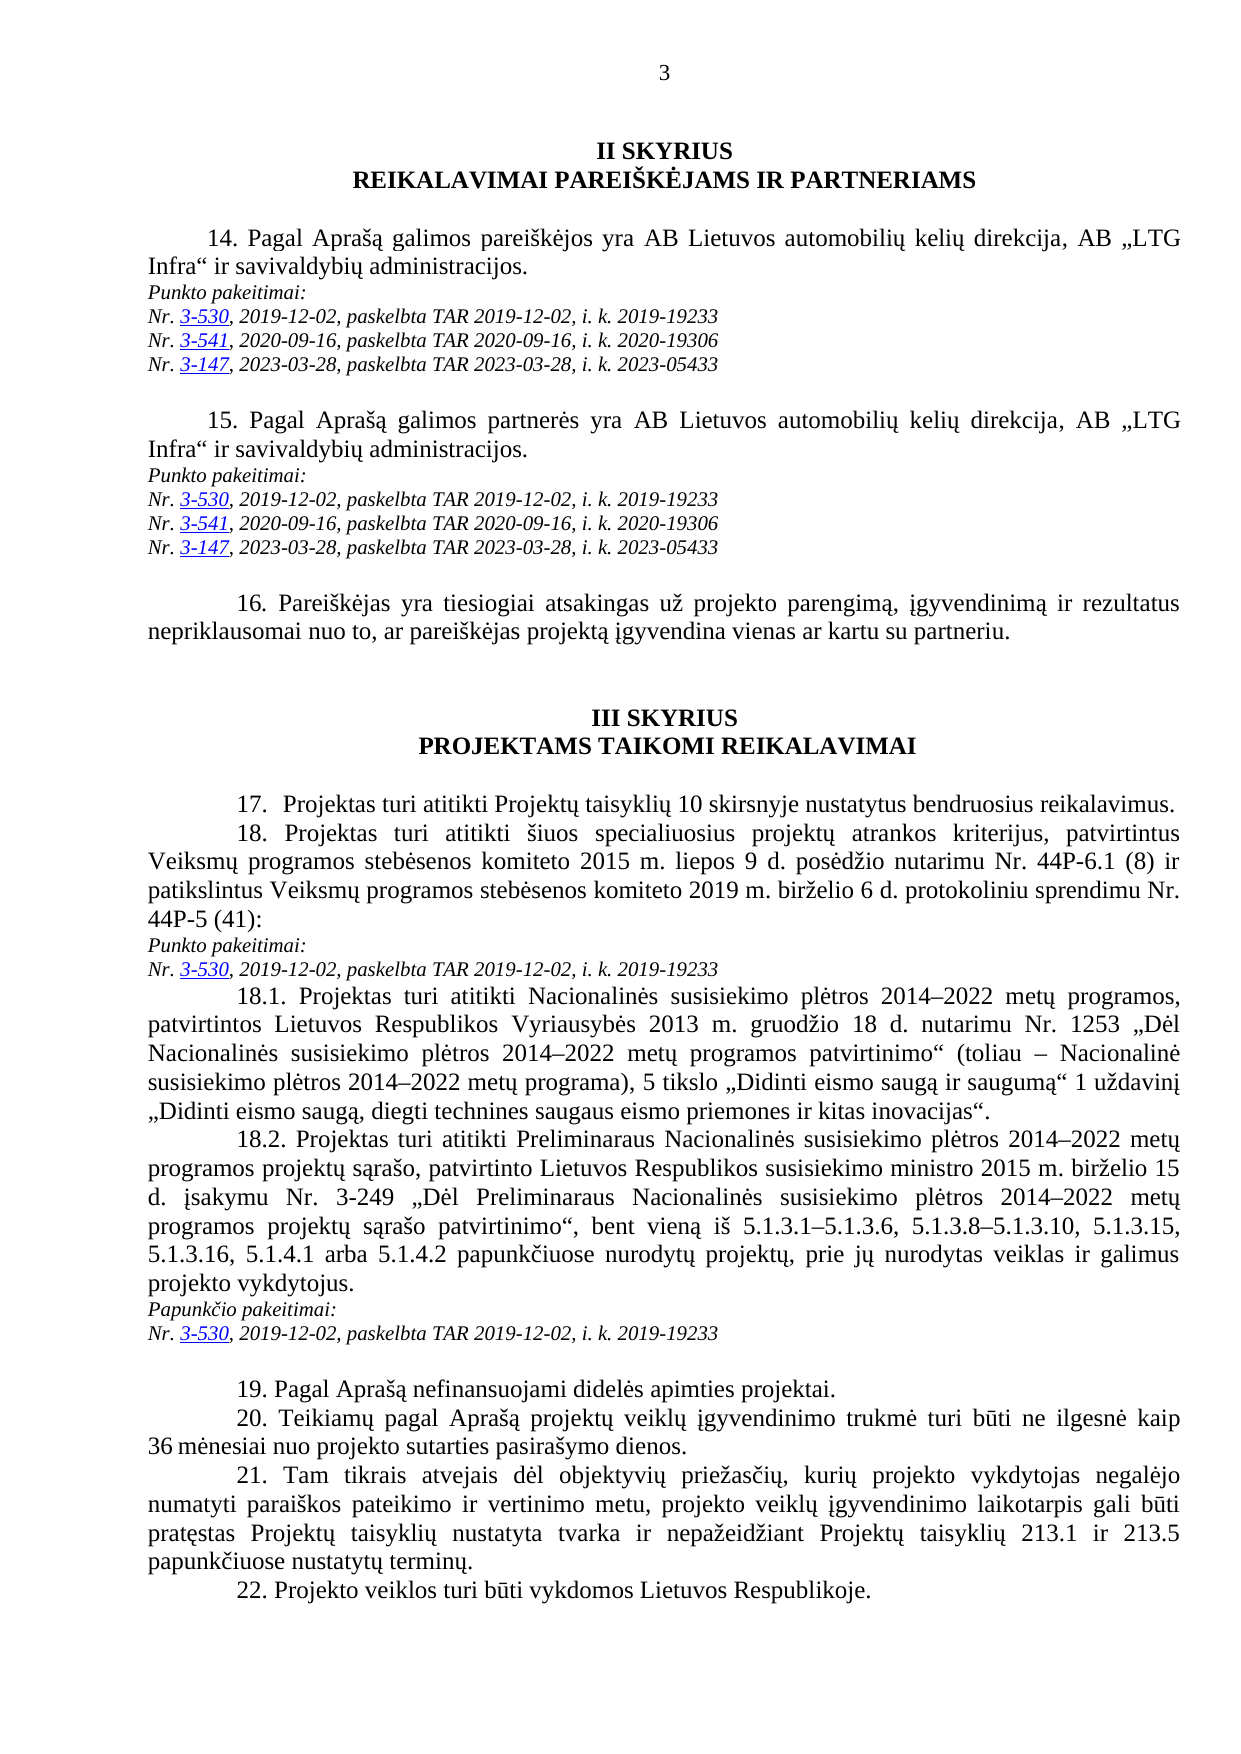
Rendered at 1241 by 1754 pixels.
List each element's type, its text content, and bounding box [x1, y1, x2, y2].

text 22. Projekto veiklos turi būti vykdomos Lietuvos Respublikoje. [148, 1575, 1181, 1604]
text Punkto pakeitimai: [148, 280, 1181, 304]
text 21. Tam tikrais atvejais dėl objektyvių priežasčių, kurių projekto vykdytojas negalėjo numatyti paraiškos pateikimo ir vertinimo metu, projekto veiklų įgyvendinimo laikotarpis gali būti pratęstas Projektų taisyklių nustatyta tvarka ir nepažeidžiant Projektų taisyklių 213.1 ir 213.5 papunkčiuose nustatytų terminų. [148, 1460, 1181, 1575]
text 16. Pareiškėjas yra tiesiogiai atsakingas už projekto parengimą, įgyvendinimą ir rezultatus nepriklausomai nuo to, ar pareiškėjas projektą įgyvendina vienas ar kartu su partneriu. [148, 588, 1181, 645]
text III SKYRIUS [148, 703, 1181, 731]
text Punkto pakeitimai: [148, 463, 1181, 487]
text Nr. 3-530, 2019-12-02, paskelbta TAR 2019-12-02, i. k. 2019-19233 [148, 487, 1181, 511]
text 19. Pagal Aprašą nefinansuojami didelės apimties projektai. [148, 1374, 1181, 1403]
text Nr. 3-147, 2023-03-28, paskelbta TAR 2023-03-28, i. k. 2023-05433 [148, 352, 1181, 376]
text II SKYRIUS [148, 136, 1181, 165]
text Nr. 3-541, 2020-09-16, paskelbta TAR 2020-09-16, i. k. 2020-19306 [148, 511, 1181, 535]
text 20. Teikiamų pagal Aprašą projektų veiklų įgyvendinimo trukmė turi būti ne ilgesnė kaip 36 mėnesiai nuo projekto sutarties pasirašymo dienos. [148, 1403, 1181, 1460]
text Nr. 3-147, 2023-03-28, paskelbta TAR 2023-03-28, i. k. 2023-05433 [148, 535, 1181, 559]
text Nr. 3-541, 2020-09-16, paskelbta TAR 2020-09-16, i. k. 2020-19306 [148, 328, 1181, 352]
text REIKALAVIMAI PAREIŠKĖJAMS IR PARTNERIAMS [148, 165, 1181, 194]
text 17. Projektas turi atitikti Projektų taisyklių 10 skirsnyje nustatytus bendruosius reikalavimus. [148, 789, 1181, 818]
text Nr. 3-530, 2019-12-02, paskelbta TAR 2019-12-02, i. k. 2019-19233 [148, 957, 1181, 981]
text Nr. 3-530, 2019-12-02, paskelbta TAR 2019-12-02, i. k. 2019-19233 [148, 1321, 1181, 1345]
text 18. Projektas turi atitikti šiuos specialiuosius projektų atrankos kriterijus, patvirtintus Veiksmų programos stebėsenos komiteto 2015 m. liepos 9 d. posėdžio nutarimu Nr. 44P-6.1 (8) ir patikslintus Veiksmų programos stebėsenos komiteto 2019 m. birželio 6 d. protokoliniu sprendimu Nr. 44P-5 (41): [148, 818, 1181, 933]
text 18.2. Projektas turi atitikti Preliminaraus Nacionalinės susisiekimo plėtros 2014–2022 metų programos projektų sąrašo, patvirtinto Lietuvos Respublikos susisiekimo ministro 2015 m. birželio 15 d. įsakymu Nr. 3-249 „Dėl Preliminaraus Nacionalinės susisiekimo plėtros 2014–2022 metų programos projektų sąrašo patvirtinimo“, bent vieną iš 5.1.3.1–5.1.3.6, 5.1.3.8–5.1.3.10, 5.1.3.15, 5.1.3.16, 5.1.4.1 arba 5.1.4.2 papunkčiuose nurodytų projektų, prie jų nurodytas veiklas ir galimus projekto vykdytojus. [148, 1124, 1181, 1297]
text PROJEKTAMS TAIKOMI REIKALAVIMAI [148, 731, 1181, 760]
text 18.1. Projektas turi atitikti Nacionalinės susisiekimo plėtros 2014–2022 metų programos, patvirtintos Lietuvos Respublikos Vyriausybės 2013 m. gruodžio 18 d. nutarimu Nr. 1253 „Dėl Nacionalinės susisiekimo plėtros 2014–2022 metų programos patvirtinimo“ (toliau – Nacionalinė susisiekimo plėtros 2014–2022 metų programa), 5 tikslo „Didinti eismo saugą ir saugumą“ 1 uždavinį „Didinti eismo saugą, diegti technines saugaus eismo priemones ir kitas inovacijas“. [148, 981, 1181, 1124]
text Nr. 3-530, 2019-12-02, paskelbta TAR 2019-12-02, i. k. 2019-19233 [148, 304, 1181, 328]
text Punkto pakeitimai: [148, 933, 1181, 957]
text 14. Pagal Aprašą galimos pareiškėjos yra AB Lietuvos automobilių kelių direkcija, AB „LTG Infra“ ir savivaldybių administracijos. [148, 223, 1181, 280]
text Papunkčio pakeitimai: [148, 1297, 1181, 1321]
text 15. Pagal Aprašą galimos partnerės yra AB Lietuvos automobilių kelių direkcija, AB „LTG Infra“ ir savivaldybių administracijos. [148, 405, 1181, 463]
